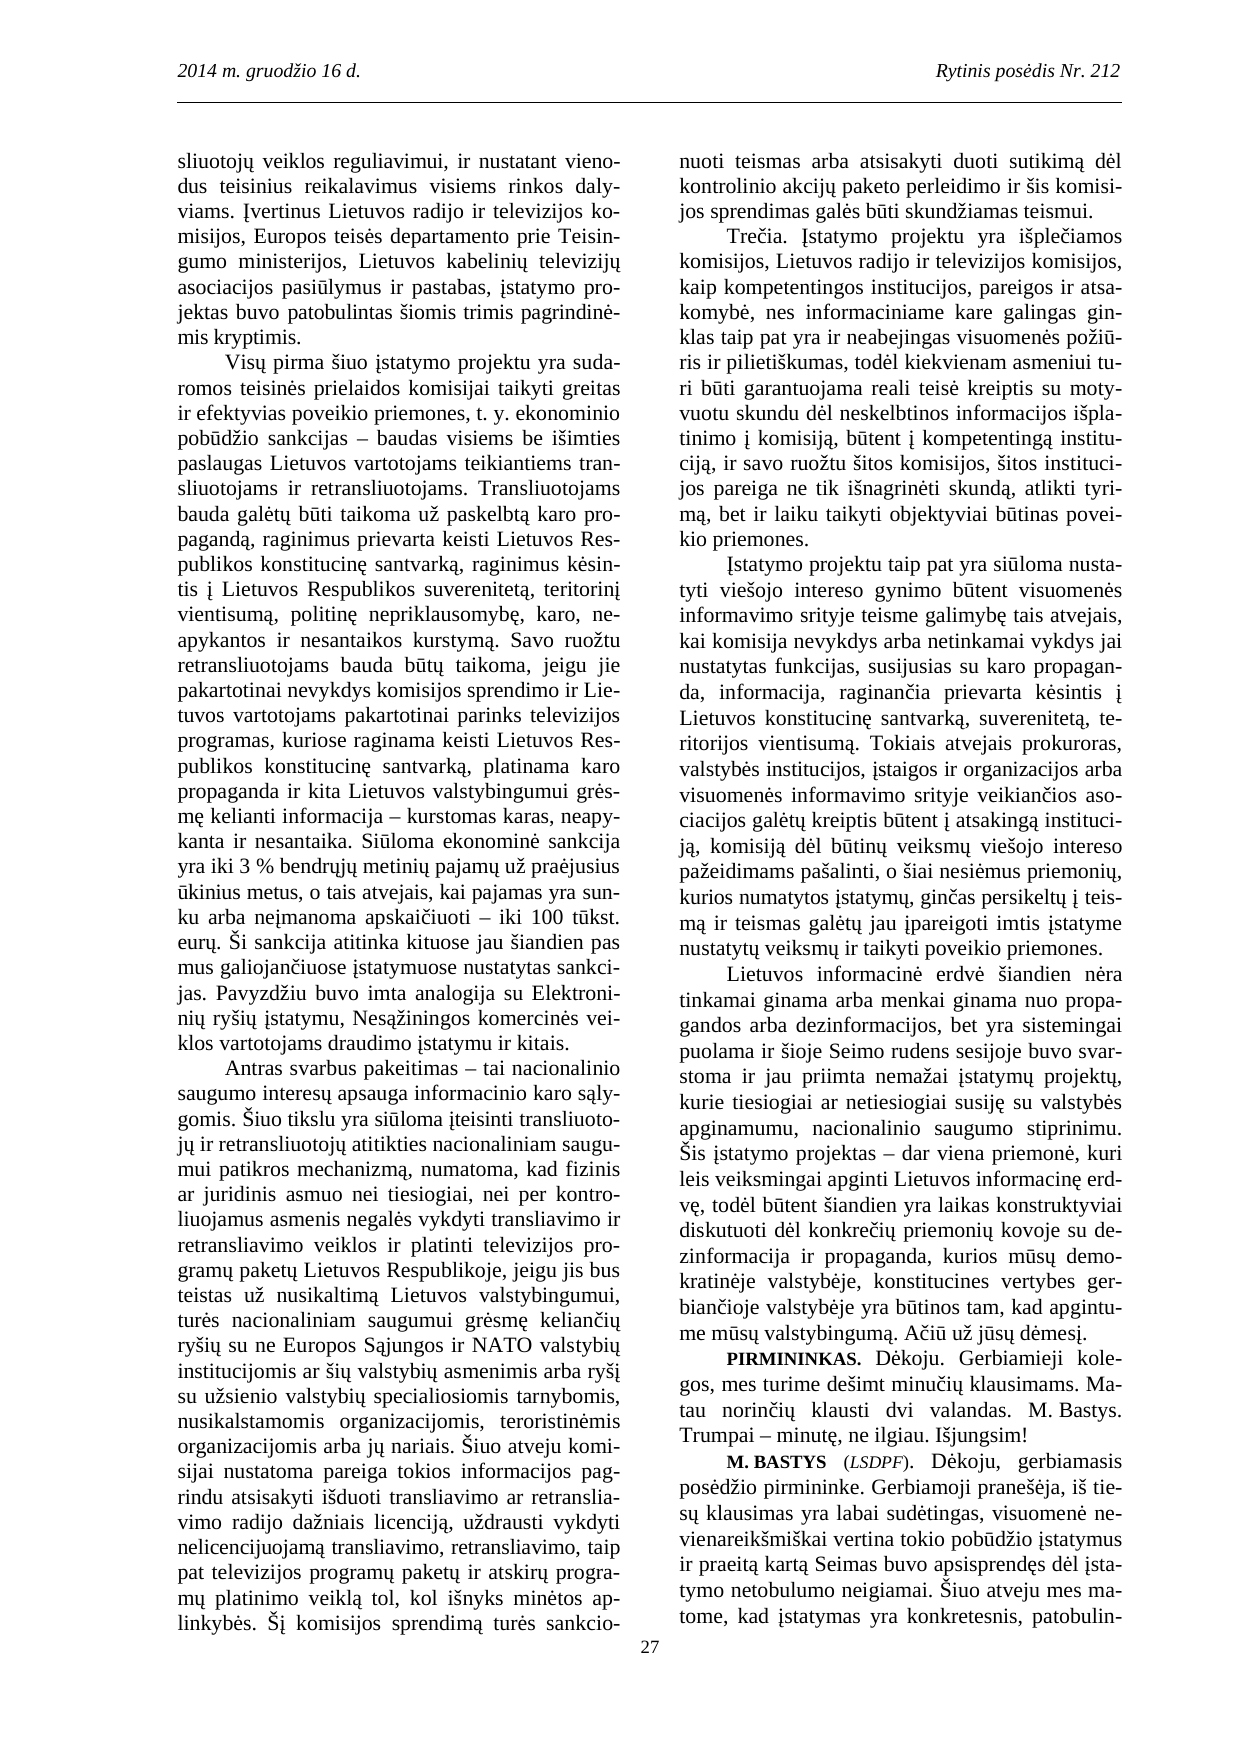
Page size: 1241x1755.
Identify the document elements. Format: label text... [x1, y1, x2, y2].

text s­liuo­to­jų veik­los re­gu­lia­vi­mui, ir nu­sta­tant vie­no­dus tei­si­nius rei­ka­la­vi­mus vi­siems rin­kos da­ly­viams. Įver­ti­nus Lie­tu­vos ra­di­jo ir te­le­vi­zi­jos ko­mi­si­jos, Eu­ro­pos tei­sės de­par­ta­men­to prie Tei­sin­gu­mo mi­nis­te­ri­jos, Lie­tu­vos ka­be­li­nių te­le­vi­zi­jų aso­cia­ci­jos pa­siū­ly­mus ir pa­sta­bas, įsta­ty­mo pro­jek­tas bu­vo pa­to­bu­lin­tas šio­mis tri­mis pa­grin­di­nė­mis kryp­ti­mis. [177, 148, 620, 349]
text Ant­ras svar­bus pa­kei­ti­mas – tai na­cio­na­li­nio sau­gu­mo in­te­re­sų ap­sau­ga in­for­ma­ci­nio ka­ro są­ly­go­mis. Šiuo tiks­lu yra siū­lo­ma įtei­sin­ti tran­s­liuo­to­jų ir ret­ran­sliuo­to­jų ati­tik­ties na­cio­na­li­niam sau­gu­mui pa­tik­ros me­cha­niz­mą, nu­ma­to­ma, kad fi­zi­nis ar ju­ri­di­nis as­muo nei tie­sio­giai, nei per kon­t­ro­liuo­ja­mus as­me­nis ne­ga­lės vyk­dy­ti tran­slia­vi­mo ir ret­ran­slia­vi­mo veik­los ir pla­tin­ti te­le­vi­zi­jos pro­gra­mų pa­ke­tų Lie­tu­vos Res­pub­li­ko­je, jei­gu jis bus teis­tas už nu­si­kal­ti­mą Lie­tu­vos vals­ty­bin­gu­mui, tu­rės na­cio­na­li­niam sau­gu­mui grės­mę ke­lian­čių ry­šių su ne Eu­ro­pos Są­jun­gos ir NATO vals­ty­bių ins­ti­tu­ci­jo­mis ar šių vals­ty­bių as­me­ni­mis ar­ba ry­šį su už­sie­nio vals­ty­bių spe­cia­lio­sio­mis tar­ny­bo­mis, nu­si­kals­ta­mo­mis or­ga­ni­za­ci­jo­mis, te­ro­ris­ti­nė­mis or­­ga­ni­za­ci­jo­mis ar­ba jų na­riais. Šiuo at­ve­ju ko­mi­si­jai nu­sta­to­ma pa­rei­ga to­kios in­for­ma­ci­jos pa­g­rin­du at­si­sa­ky­ti iš­duo­ti tran­slia­vi­mo ar ret­ran­slia­vi­mo ra­di­jo daž­niais li­cen­ci­ją, už­draus­ti vy­k­dy­ti ne­li­cen­ci­juo­ja­mą tran­slia­vi­mo, ret­ran­slia­vi­mo, taip pat te­le­vi­zi­jos pro­gra­mų pa­ke­tų ir at­ski­rų pro­gra­mų pla­ti­ni­mo veik­lą tol, kol iš­nyks mi­nė­tos ap­linky­bės. Šį ko­mi­si­jos spren­di­mą tu­rės sank­cio­ [177, 1055, 620, 1635]
text Vi­sų pir­ma šiuo įsta­ty­mo pro­jek­tu yra su­da­ro­mos tei­si­nės prie­lai­dos ko­mi­si­jai tai­ky­ti grei­tas ir efek­ty­vias po­vei­kio prie­mo­nes, t. y. eko­no­mi­nio po­bū­džio sank­ci­jas – bau­das vi­siems be iš­im­ties pa­slau­gas Lie­tu­vos var­to­to­jams tei­kian­tiems tran­sliuo­to­jams ir ret­ran­sliuo­to­jams. Tran­sliuo­to­jams bau­da ga­lė­tų bū­ti tai­ko­ma už pa­skelb­tą ka­ro pro­pa­gan­dą, ra­gi­ni­mus prie­var­ta keis­ti Lie­tu­vos Res­pub­li­kos kon­sti­tu­ci­nę san­tvar­ką, ra­gi­ni­mus kė­sin­tis į Lie­tu­vos Res­pub­li­kos su­ve­re­ni­te­tą, te­ri­to­ri­nį vien­ti­su­mą, po­li­ti­nę ne­pri­klau­so­my­bę, ka­ro, ne­apy­kan­tos ir ne­san­tai­kos kurs­ty­mą. Sa­vo ruož­tu ret­ran­sliuo­to­jams bau­da bū­tų tai­ko­ma, jei­gu jie pa­kar­to­ti­nai ne­vyk­dys ko­mi­si­jos spren­di­mo ir Lie­tu­vos var­to­to­jams pa­kar­to­ti­nai pa­rinks te­le­vi­zi­jos pro­gra­mas, ku­rio­se ra­gi­na­ma keis­ti Lie­tu­vos Res­pub­li­kos kon­sti­tu­ci­nę san­tvar­ką, pla­ti­na­ma ka­ro pro­pa­gan­da ir ki­ta Lie­tu­vos vals­ty­bin­gu­mui grės­mę ke­lian­ti in­for­ma­ci­ja – kurs­to­mas ka­ras, ne­apy­kan­ta ir ne­san­tai­ka. Siū­lo­ma eko­no­mi­nė sank­ci­ja yra iki 3 % ben­drų­jų me­ti­nių pa­ja­mų už pra­ėju­sius ūki­nius me­tus, o tais at­ve­jais, kai pa­ja­mas yra sun­ku ar­ba ne­įma­no­ma ap­skai­čiuo­ti – iki 100 tūkst. eu­rų. Ši sank­ci­ja ati­tin­ka ki­tuo­se jau šian­dien pas mus ga­lio­jan­čiuo­se įsta­ty­muo­se nu­sta­ty­tas sank­ci­jas. Pa­vyz­džiu bu­vo im­ta ana­lo­gi­ja su Elek­tro­ni­nių ry­šių įsta­ty­mu, Ne­są­ži­nin­gos ko­mer­ci­nės vei­k­los var­to­to­jams drau­di­mo įsta­ty­mu ir ki­tais. [177, 349, 620, 1055]
text M. BASTYS (LSDPF). Dė­ko­ju, ger­bia­ma­sis po­sė­džio pir­mi­nin­ke. Ger­bia­mo­ji pra­ne­šė­ja, iš tie­sų klau­si­mas yra la­bai su­dė­tin­gas, vi­suo­me­nė ne­vie­na­reikš­miš­kai ver­ti­na to­kio po­bū­džio įsta­ty­mus ir pra­ei­tą kar­tą Sei­mas bu­vo ap­si­spren­dęs dėl įsta­ty­mo ne­to­bu­lu­mo nei­gia­mai. Šiuo at­ve­ju mes ma­to­me, kad įsta­ty­mas yra kon­kre­tes­nis, pa­to­bu­lin­ [679, 1448, 1122, 1629]
text Lie­tu­vos in­for­ma­ci­nė erd­vė šian­dien nė­ra tin­ka­mai gi­na­ma ar­ba men­kai gi­na­ma nuo pro­pa­gan­dos ar­ba dez­in­for­ma­ci­jos, bet yra sis­te­min­gai puo­la­ma ir šio­je Sei­mo ru­dens se­si­jo­je bu­vo svar­s­to­ma ir jau pri­im­ta ne­ma­žai įsta­ty­mų pro­jek­tų, ku­rie tie­sio­giai ar ne­tie­sio­giai su­si­ję su vals­ty­bės ap­gi­na­mu­mu, na­cio­na­li­nio sau­gu­mo stip­ri­ni­mu. Šis įsta­ty­mo pro­jek­tas – dar vie­na prie­mo­nė, ku­ri leis veiks­min­gai ap­gin­ti Lie­tu­vos in­for­ma­ci­nę erd­vę, to­dėl bū­tent šian­dien yra lai­kas kon­struk­ty­viai dis­ku­tuo­ti dėl kon­kre­čių prie­mo­nių ko­vo­je su de­zin­for­ma­ci­ja ir pro­pa­gan­da, ku­rios mū­sų de­mo­kra­tinėje vals­ty­bė­je, kon­sti­tu­ci­nes ver­ty­bes ger­bian­čio­je vals­ty­bė­je yra bū­ti­nos tam, kad ap­gin­tu­me mū­sų vals­ty­bin­gu­mą. Ačiū už jū­sų dė­me­sį. [679, 961, 1122, 1345]
text Tre­čia. Įsta­ty­mo pro­jek­tu yra iš­ple­čia­mos ko­mi­si­jos, Lie­tu­vos ra­di­jo ir te­le­vi­zi­jos ko­mi­si­jos, kaip kom­pe­ten­tin­gos ins­ti­tu­ci­jos, pa­rei­gos ir at­sa­ko­my­bė, nes in­for­ma­ci­nia­me ka­re ga­lin­gas gin­klas taip pat yra ir ne­abe­jin­gas vi­suo­me­nės po­žiū­ris ir pi­lie­tiš­ku­mas, to­dėl kiek­vie­nam as­me­niui tu­ri bū­ti ga­ran­tuo­ja­ma re­a­li tei­sė kreip­tis su mo­ty­vuo­tu skun­du dėl ne­skelb­ti­nos in­for­ma­ci­jos iš­pla­ti­ni­mo į ko­mi­si­ją, bū­tent į kom­pe­ten­tin­gą ins­ti­tu­ci­ją, ir sa­vo ruož­tu ši­tos ko­mi­si­jos, ši­tos ins­ti­tu­ci­jos pa­rei­ga ne tik iš­nag­ri­nė­ti skun­dą, at­lik­ti ty­ri­mą, bet ir lai­ku tai­ky­ti ob­jek­ty­viai bū­ti­nas po­vei­kio prie­mo­nes. [679, 223, 1122, 551]
text PIRMININKAS. Dė­ko­ju. Ger­bia­mie­ji ko­le­gos, mes tu­ri­me de­šimt mi­nu­čių klau­si­mams. Ma­tau no­rin­čių klaus­ti dvi va­lan­das. M. Bas­tys. Trum­pai – mi­nu­tę, ne il­giau. Iš­jung­sim! [679, 1345, 1122, 1448]
text nuo­ti teis­mas ar­ba at­si­sa­ky­ti duo­ti su­ti­ki­mą dėl kon­tro­li­nio ak­ci­jų pa­ke­to per­lei­di­mo ir šis ko­mi­si­jos spren­di­mas ga­lės bū­ti skun­džia­mas teis­mui. [679, 148, 1122, 223]
text Įsta­ty­mo pro­jek­tu taip pat yra siū­lo­ma nu­sta­ty­ti vie­šo­jo in­te­re­so gy­ni­mo bū­tent vi­suo­me­nės in­for­ma­vi­mo sri­ty­je teis­me ga­li­my­bę tais at­ve­jais, kai ko­mi­si­ja ne­vyk­dys ar­ba ne­tin­ka­mai vyk­dys jai nu­sta­ty­tas funk­ci­jas, su­si­ju­sias su ka­ro pro­pa­gan­da, in­for­ma­ci­ja, ra­gi­nan­čia prie­var­ta kė­sin­tis į Lie­tu­vos kon­sti­tu­ci­nę san­tvar­ką, su­ve­re­ni­te­tą, te­rito­ri­jos vien­ti­su­mą. To­kiais at­ve­jais pro­ku­ro­ras, val­s­ty­bės ins­ti­tu­ci­jos, įstai­gos ir or­ga­ni­za­ci­jos ar­ba vi­suo­me­nės in­for­ma­vi­mo sri­ty­je vei­kian­čios aso­cia­ci­jos ga­lė­tų kreip­tis bū­tent į at­sa­kin­gą ins­ti­tu­ci­ją, ko­mi­si­ją dėl bū­ti­nų veiks­mų vie­šo­jo in­te­re­so pa­žei­di­mams pa­ša­lin­ti, o šiai ne­si­ė­mus prie­mo­nių, ku­rios nu­ma­ty­tos įsta­ty­mų, gin­čas per­si­kel­tų į tei­s­mą ir teis­mas ga­lė­tų jau įpa­rei­go­ti im­tis įsta­ty­me nu­sta­ty­tų veiks­mų ir tai­ky­ti po­vei­kio prie­mo­nes. [679, 551, 1122, 961]
